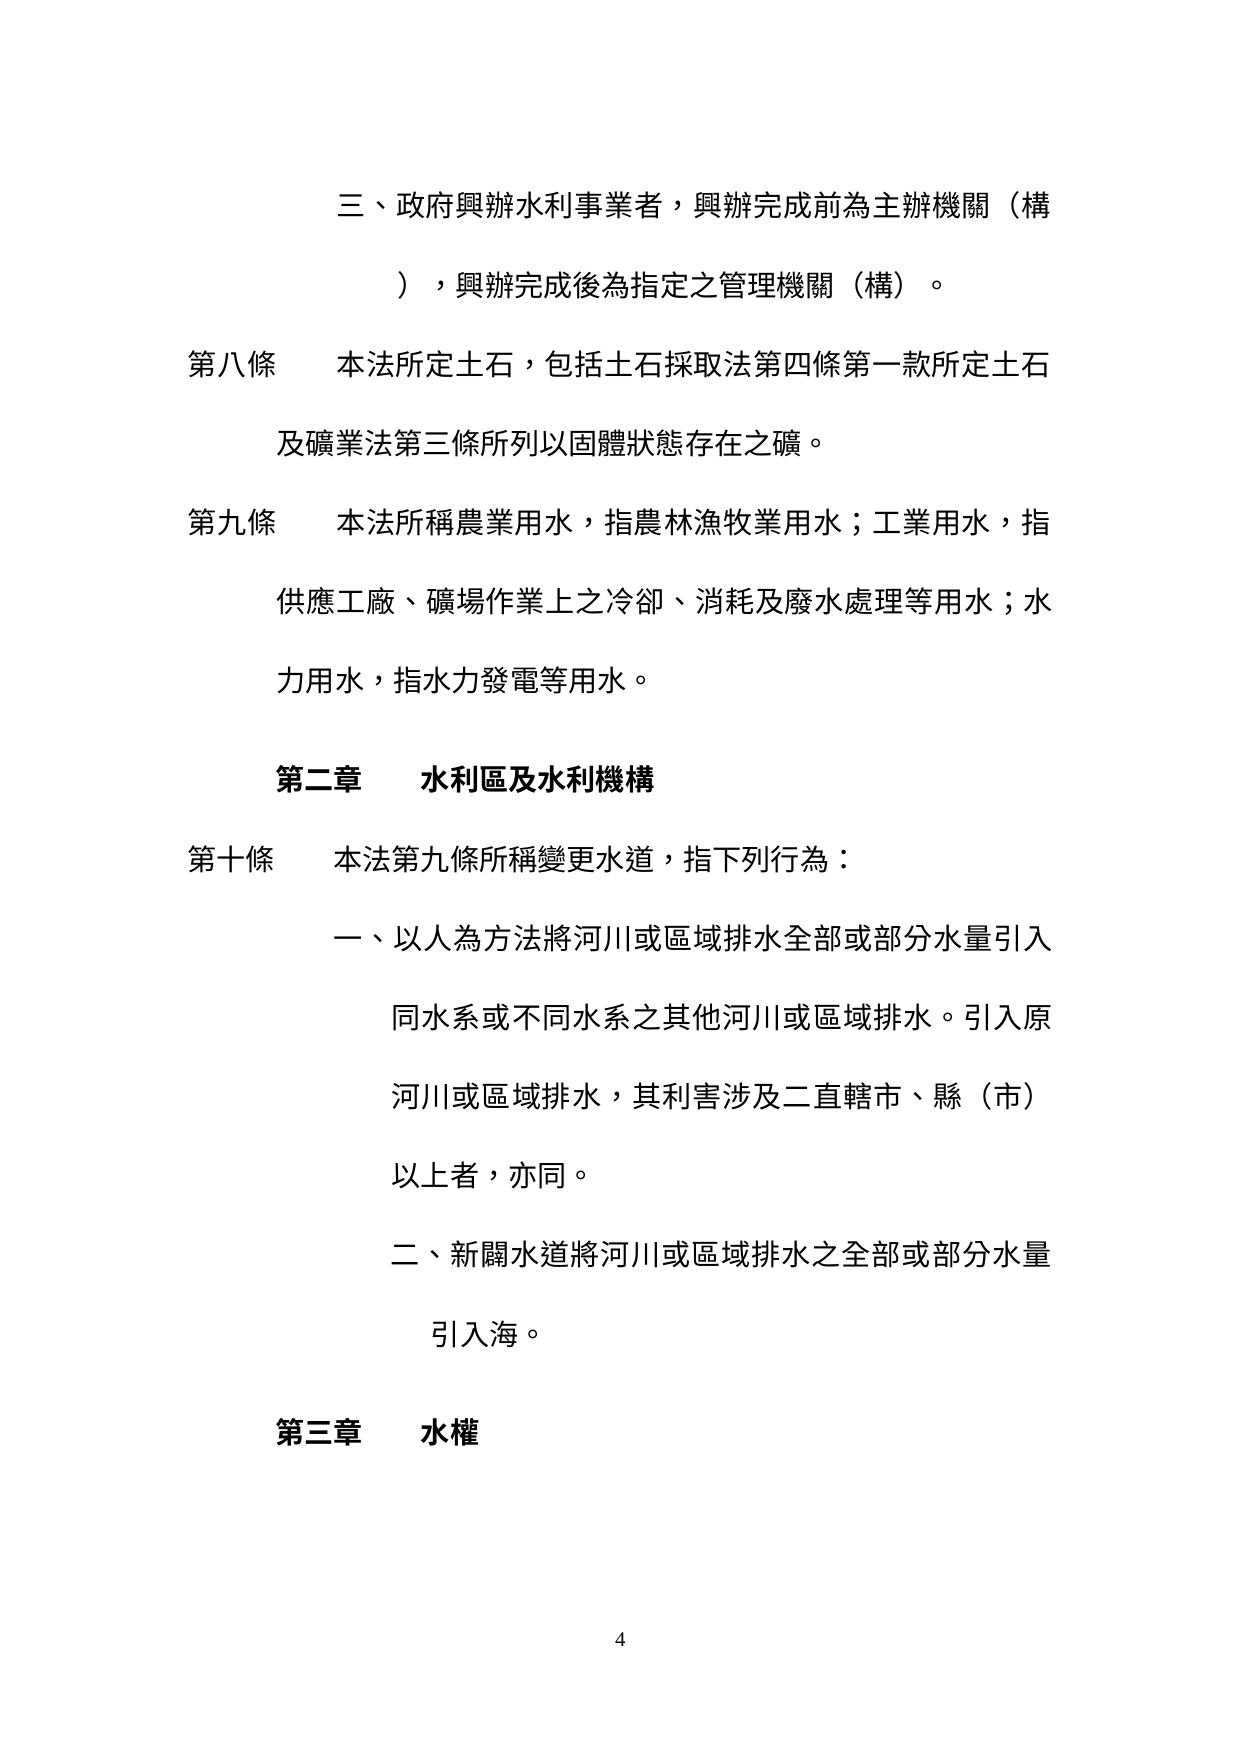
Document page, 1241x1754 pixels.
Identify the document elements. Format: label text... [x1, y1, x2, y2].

text 第八條 本法所定土石，包括土石採取法第四條第一款所定土石及礦業法第三條所列以固體狀態存在之礦。 [187, 323, 1053, 481]
text 三、政府興辦水利事業者，興辦完成前為主辦機關（構），興辦完成後為指定之管理機關（構）。 [187, 164, 1053, 323]
text 第三章 水權 [275, 1392, 1053, 1471]
text 第九條 本法所稱農業用水，指農林漁牧業用水；工業用水，指供應工廠、礦場作業上之冷卻、消耗及廢水處理等用水；水力用水，指水力發電等用水。 [187, 481, 1053, 719]
text 一、以人為方法將河川或區域排水全部或部分水量引入同水系或不同水系之其他河川或區域排水。引入原河川或區域排水，其利害涉及二直轄市、縣（市）以上者，亦同。 [333, 897, 1053, 1213]
text 第二章 水利區及水利機構 [275, 738, 1053, 818]
text 二、新闢水道將河川或區域排水之全部或部分水量引入海。 [390, 1213, 1053, 1372]
text 第十條 本法第九條所稱變更水道，指下列行為： [187, 818, 1053, 897]
